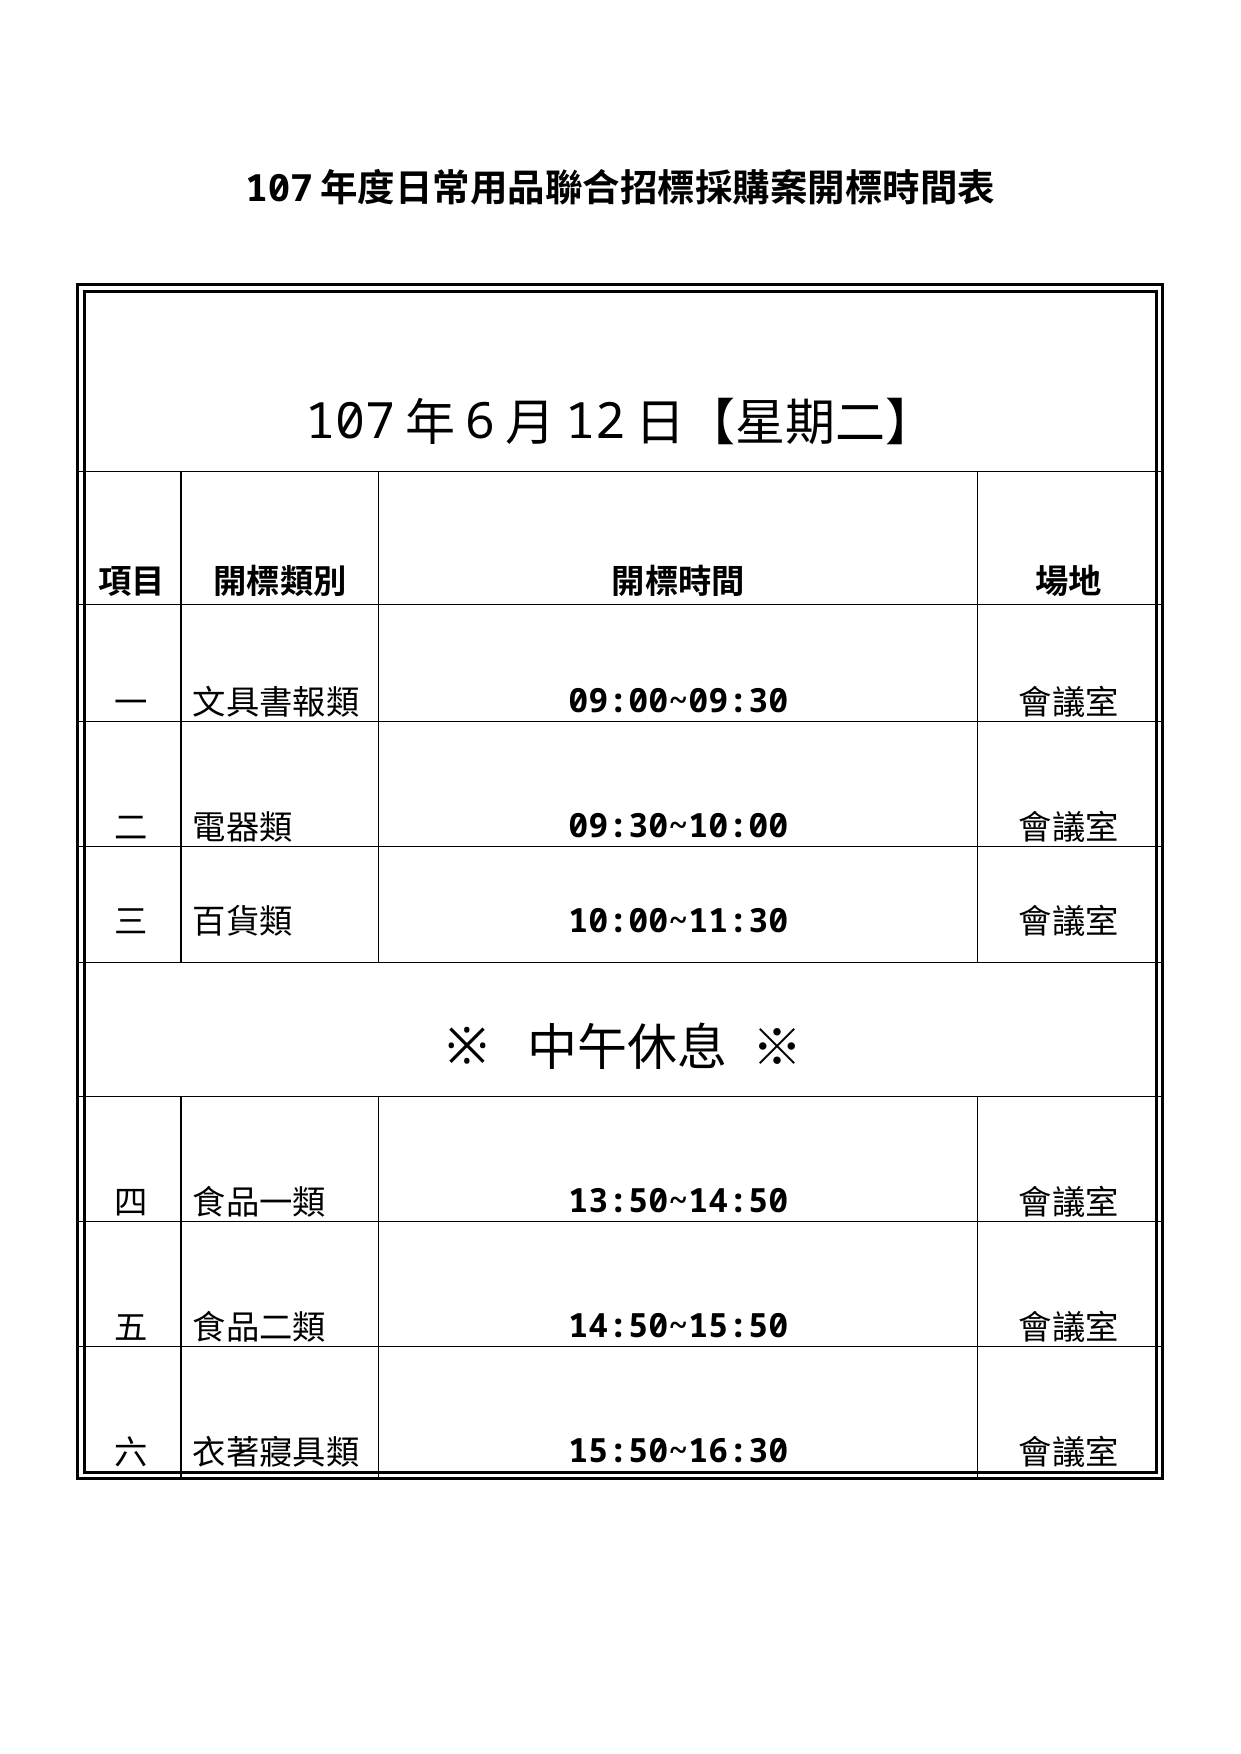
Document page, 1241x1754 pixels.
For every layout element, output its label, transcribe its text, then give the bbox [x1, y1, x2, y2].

table_cell 食品二類 [182, 1222, 378, 1346]
table_cell 食品一類 [182, 1097, 378, 1221]
table_cell 13:50~14:50 [379, 1097, 977, 1221]
table_cell 會議室 [978, 847, 1155, 962]
table_cell 15:50~16:30 [379, 1347, 977, 1471]
table_cell 會議室 [978, 1347, 1155, 1471]
table_cell 項目 [86, 472, 180, 603]
table_cell 一 [86, 605, 180, 721]
table_cell 三 [86, 847, 180, 962]
table_cell 場地 [978, 472, 1155, 603]
table_cell ※ 中午休息 ※ [86, 963, 1155, 1096]
table_header 107年6月12日【星期二】 [81, 286, 1159, 471]
table_cell 五 [86, 1222, 180, 1346]
table_cell 二 [86, 722, 180, 846]
text 107年度日常用品聯合招標採購案開標時間表 [112, 158, 1128, 213]
table_cell 電器類 [182, 722, 378, 846]
table_cell 會議室 [978, 722, 1155, 846]
table_cell 百貨類 [182, 847, 378, 962]
table_cell 14:50~15:50 [379, 1222, 977, 1346]
table_cell 09:00~09:30 [379, 605, 977, 721]
table_cell 四 [86, 1097, 180, 1221]
table_cell 開標類別 [182, 472, 378, 603]
table_cell 09:30~10:00 [379, 722, 977, 846]
table_cell 六 [86, 1347, 180, 1471]
table_cell 10:00~11:30 [379, 847, 977, 962]
table_cell 衣著寢具類 [182, 1347, 378, 1471]
table_cell 開標時間 [379, 472, 977, 603]
table_cell 文具書報類 [182, 605, 378, 721]
table_cell 會議室 [978, 1222, 1155, 1346]
table_cell 會議室 [978, 1097, 1155, 1221]
table_cell 會議室 [978, 605, 1155, 721]
